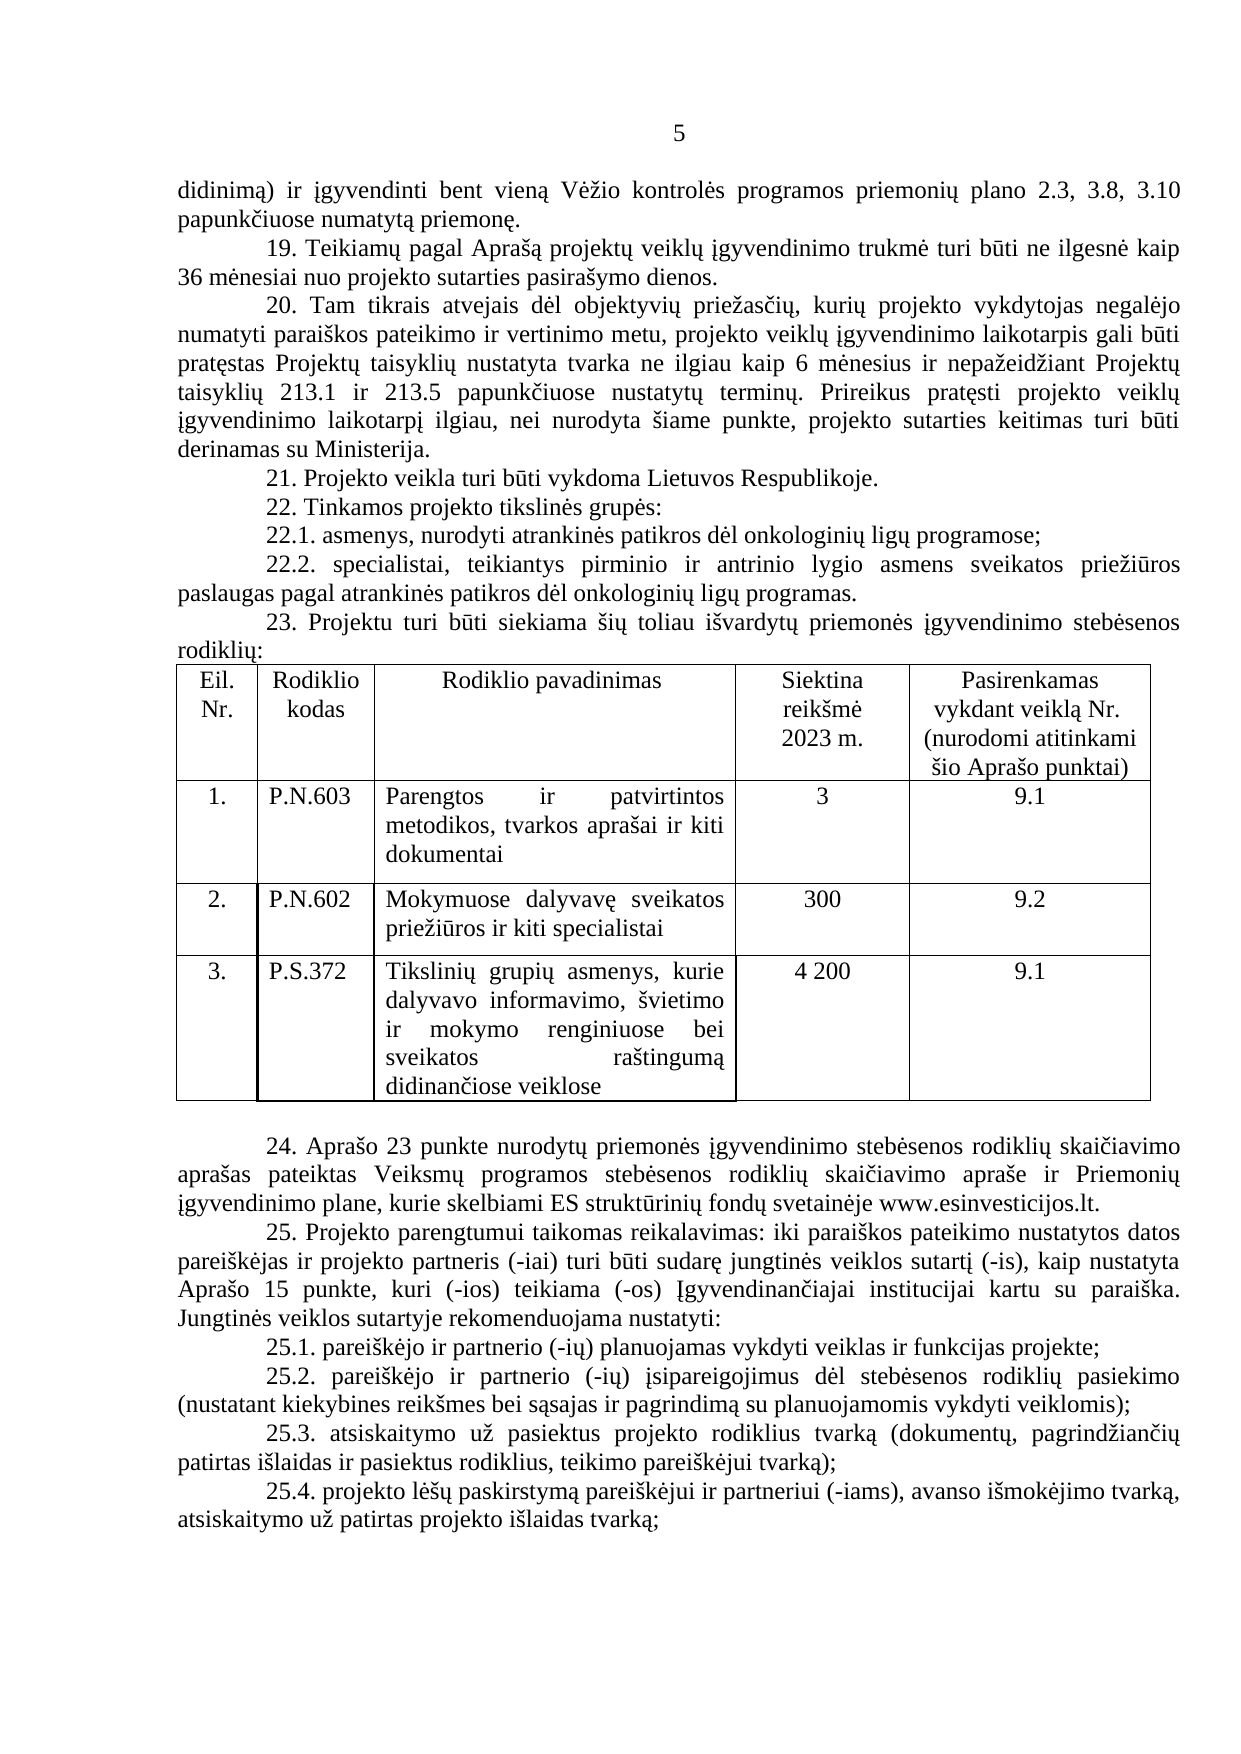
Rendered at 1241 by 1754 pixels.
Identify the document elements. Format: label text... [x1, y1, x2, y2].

text 19. Teikiamų pagal Aprašą projektų veiklų įgyvendinimo trukmė turi būti ne ilgesnė kaip 36 mėnesiai nuo projekto sutarties pasirašymo dienos. [177, 233, 1181, 291]
table_cell 3. [177, 956, 256, 1100]
table_header Rodiklio pavadinimas [375, 665, 735, 780]
text 25.4. projekto lėšų paskirstymą pareiškėjui ir partneriui (-iams), avanso išmokėjimo tvarką, atsiskaitymo už patirtas projekto išlaidas tvarką; [177, 1476, 1181, 1533]
text 23. Projektu turi būti siekiama šių toliau išvardytų priemonės įgyvendinimo stebėsenos rodiklių: [177, 607, 1181, 664]
table_cell 1. [177, 781, 257, 883]
table_cell 300 [736, 884, 909, 955]
table_header Eil. Nr. [177, 665, 257, 780]
text 25.1. pareiškėjo ir partnerio (-ių) planuojamas vykdyti veiklas ir funkcijas projekte; [177, 1332, 1181, 1361]
table_cell 9.1 [910, 781, 1150, 883]
table_cell P.N.602 [259, 884, 373, 955]
table_cell Mokymuose dalyvavę sveikatos priežiūros ir kiti specialistai [375, 884, 735, 955]
text didinimą) ir įgyvendinti bent vieną Vėžio kontrolės programos priemonių plano 2.3, 3.8, 3.10 papunkčiuose numatytą priemonę. [177, 176, 1181, 233]
table_cell 4 200 [737, 956, 909, 1100]
table_header Pasirenkamas vykdant veiklą Nr. (nurodomi atitinkami šio Aprašo punktai) [910, 665, 1150, 780]
table_cell 9.1 [910, 956, 1150, 1100]
table_cell 3 [736, 781, 909, 883]
text 22.1. asmenys, nurodyti atrankinės patikros dėl onkologinių ligų programose; [177, 521, 1181, 549]
text 20. Tam tikrais atvejais dėl objektyvių priežasčių, kurių projekto vykdytojas negalėjo numatyti paraiškos pateikimo ir vertinimo metu, projekto veiklų įgyvendinimo laikotarpis gali būti pratęstas Projektų taisyklių nustatyta tvarka ne ilgiau kaip 6 mėnesius ir nepažeidžiant Projektų taisyklių 213.1 ir 213.5 papunkčiuose nustatytų terminų. Prireikus pratęsti projekto veiklų įgyvendinimo laikotarpį ilgiau, nei nurodyta šiame punkte, projekto sutarties keitimas turi būti derinamas su Ministerija. [177, 291, 1181, 463]
text 25.3. atsiskaitymo už pasiektus projekto rodiklius tvarką (dokumentų, pagrindžiančių patirtas išlaidas ir pasiektus rodiklius, teikimo pareiškėjui tvarką); [177, 1418, 1181, 1476]
text 24. Aprašo 23 punkte nurodytų priemonės įgyvendinimo stebėsenos rodiklių skaičiavimo aprašas pateiktas Veiksmų programos stebėsenos rodiklių skaičiavimo apraše ir Priemonių įgyvendinimo plane, kurie skelbiami ES struktūrinių fondų svetainėje www.esinvesticijos.lt. [177, 1131, 1181, 1217]
table_cell 2. [177, 884, 256, 955]
table_cell P.S.372 [259, 956, 373, 1100]
table_cell 9.2 [910, 884, 1150, 955]
table_cell P.N.603 [258, 781, 374, 883]
text 25. Projekto parengtumui taikomas reikalavimas: iki paraiškos pateikimo nustatytos datos pareiškėjas ir projekto partneris (-iai) turi būti sudarę jungtinės veiklos sutartį (-is), kaip nustatyta Aprašo 15 punkte, kuri (-ios) teikiama (-os) Įgyvendinančiajai institucijai kartu su paraiška. Jungtinės veiklos sutartyje rekomenduojama nustatyti: [177, 1217, 1181, 1332]
table_cell Tikslinių grupių asmenys, kurie dalyvavo informavimo, švietimo ir mokymo renginiuose bei sveikatos raštingumą didinančiose veiklose [375, 956, 735, 1100]
text 25.2. pareiškėjo ir partnerio (-ių) įsipareigojimus dėl stebėsenos rodiklių pasiekimo (nustatant kiekybines reikšmes bei sąsajas ir pagrindimą su planuojamomis vykdyti veiklomis); [177, 1361, 1181, 1418]
text 22. Tinkamos projekto tikslinės grupės: [177, 492, 1181, 521]
text 21. Projekto veikla turi būti vykdoma Lietuvos Respublikoje. [177, 463, 1181, 492]
table_header Rodiklio kodas [258, 665, 374, 780]
table_header Siektina reikšmė 2023 m. [736, 665, 909, 780]
text 22.2. specialistai, teikiantys pirminio ir antrinio lygio asmens sveikatos priežiūros paslaugas pagal atrankinės patikros dėl onkologinių ligų programas. [177, 549, 1181, 607]
table_cell Parengtos ir patvirtintos metodikos, tvarkos aprašai ir kiti dokumentai [375, 781, 735, 883]
